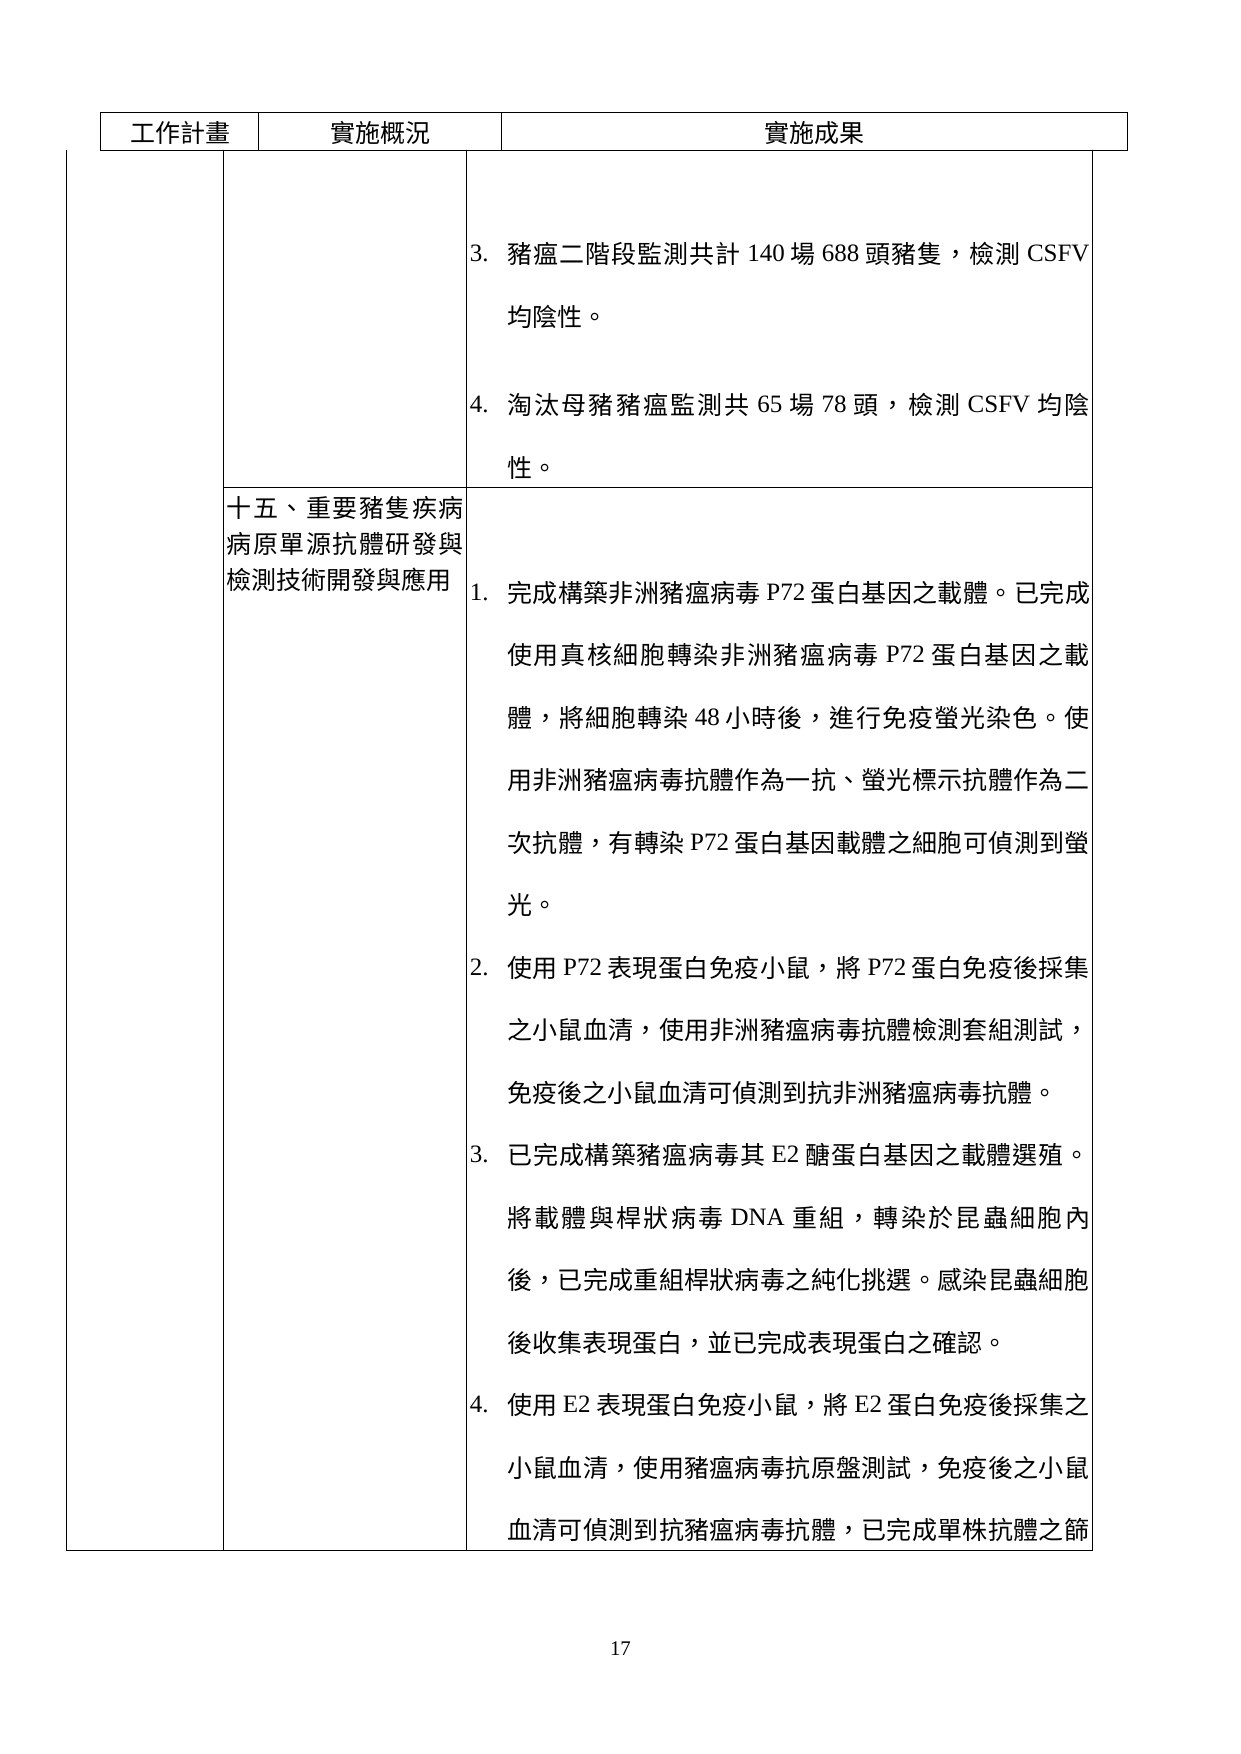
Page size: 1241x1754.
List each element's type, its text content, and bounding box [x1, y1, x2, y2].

table_cell [1128, 150, 1156, 487]
table_header 實施成果 [502, 113, 1127, 149]
table_cell [67, 150, 223, 1550]
table_cell [224, 151, 466, 487]
table_cell [1156, 150, 1174, 487]
table_cell [1093, 151, 1127, 487]
table_header [66, 112, 100, 149]
table_header [1128, 112, 1156, 149]
table_cell 十五、重要豬隻疾病病原單源抗體研發與檢測技術開發與應用 [224, 488, 466, 1550]
table_header [1156, 112, 1174, 149]
table_header 工作計畫 [101, 113, 258, 149]
table_cell [1156, 487, 1174, 1550]
table_cell 完成構築非洲豬瘟病毒P72蛋白基因之載體。已完成使用真核細胞轉染非洲豬瘟病毒P72蛋白基因之載體，將細胞轉染48小時後，進行免疫螢光染色。使用非洲豬瘟病毒抗體作為一抗、螢光標示抗體作為二次抗體，有轉染P72蛋白基因載體之細胞可偵測到螢光。 使用P72表現蛋白免疫小鼠，將P72蛋白免疫後採集之小鼠血清，使用非洲豬瘟病毒抗體檢測套組測試，免疫後之小鼠血清可偵測到抗非洲豬瘟病毒抗體。 已完成構築豬瘟病毒其E2醣蛋白基因之載體選殖。將載體與桿狀病毒DNA重組，轉染於昆蟲細胞內後，已完成重組桿狀病毒之純化挑選。感染昆蟲細胞後收集表現蛋白，並已完成表現蛋白之確認。 使用E2表現蛋白免疫小鼠，將E2蛋白免疫後採集之小鼠血清，使用豬瘟病毒抗原盤測試，免疫後之小鼠血清可偵測到抗豬瘟病毒抗體，已完成單株抗體之篩 [467, 488, 1092, 1550]
table_cell [1093, 487, 1127, 1550]
table_header 實施概況 [259, 113, 501, 149]
table_cell [1128, 487, 1156, 1550]
table_cell 口蹄疫咽喉液檢測：共收到108場1,136頭1,136個檢體，FMDV檢測結果均為陰性。 豬場病例送檢：共收到38場112病例234個檢體，有12場感染PRRSV，其中6場單獨感染、5場與PCV2混合感染（包含1場PCV2、 SIV混合感染）、1場與Rotavirus混合感染。有2場檢出SIV（H3N1與H1N1各1 場），1場檢出SVV，2場驗出Rotavirus以及1場檢出PED感染。 豬瘟二階段監測共計140場688頭豬隻，檢測CSFV均陰性。 淘汰母豬豬瘟監測共65場78頭，檢測CSFV均陰性。 [467, 151, 1092, 487]
